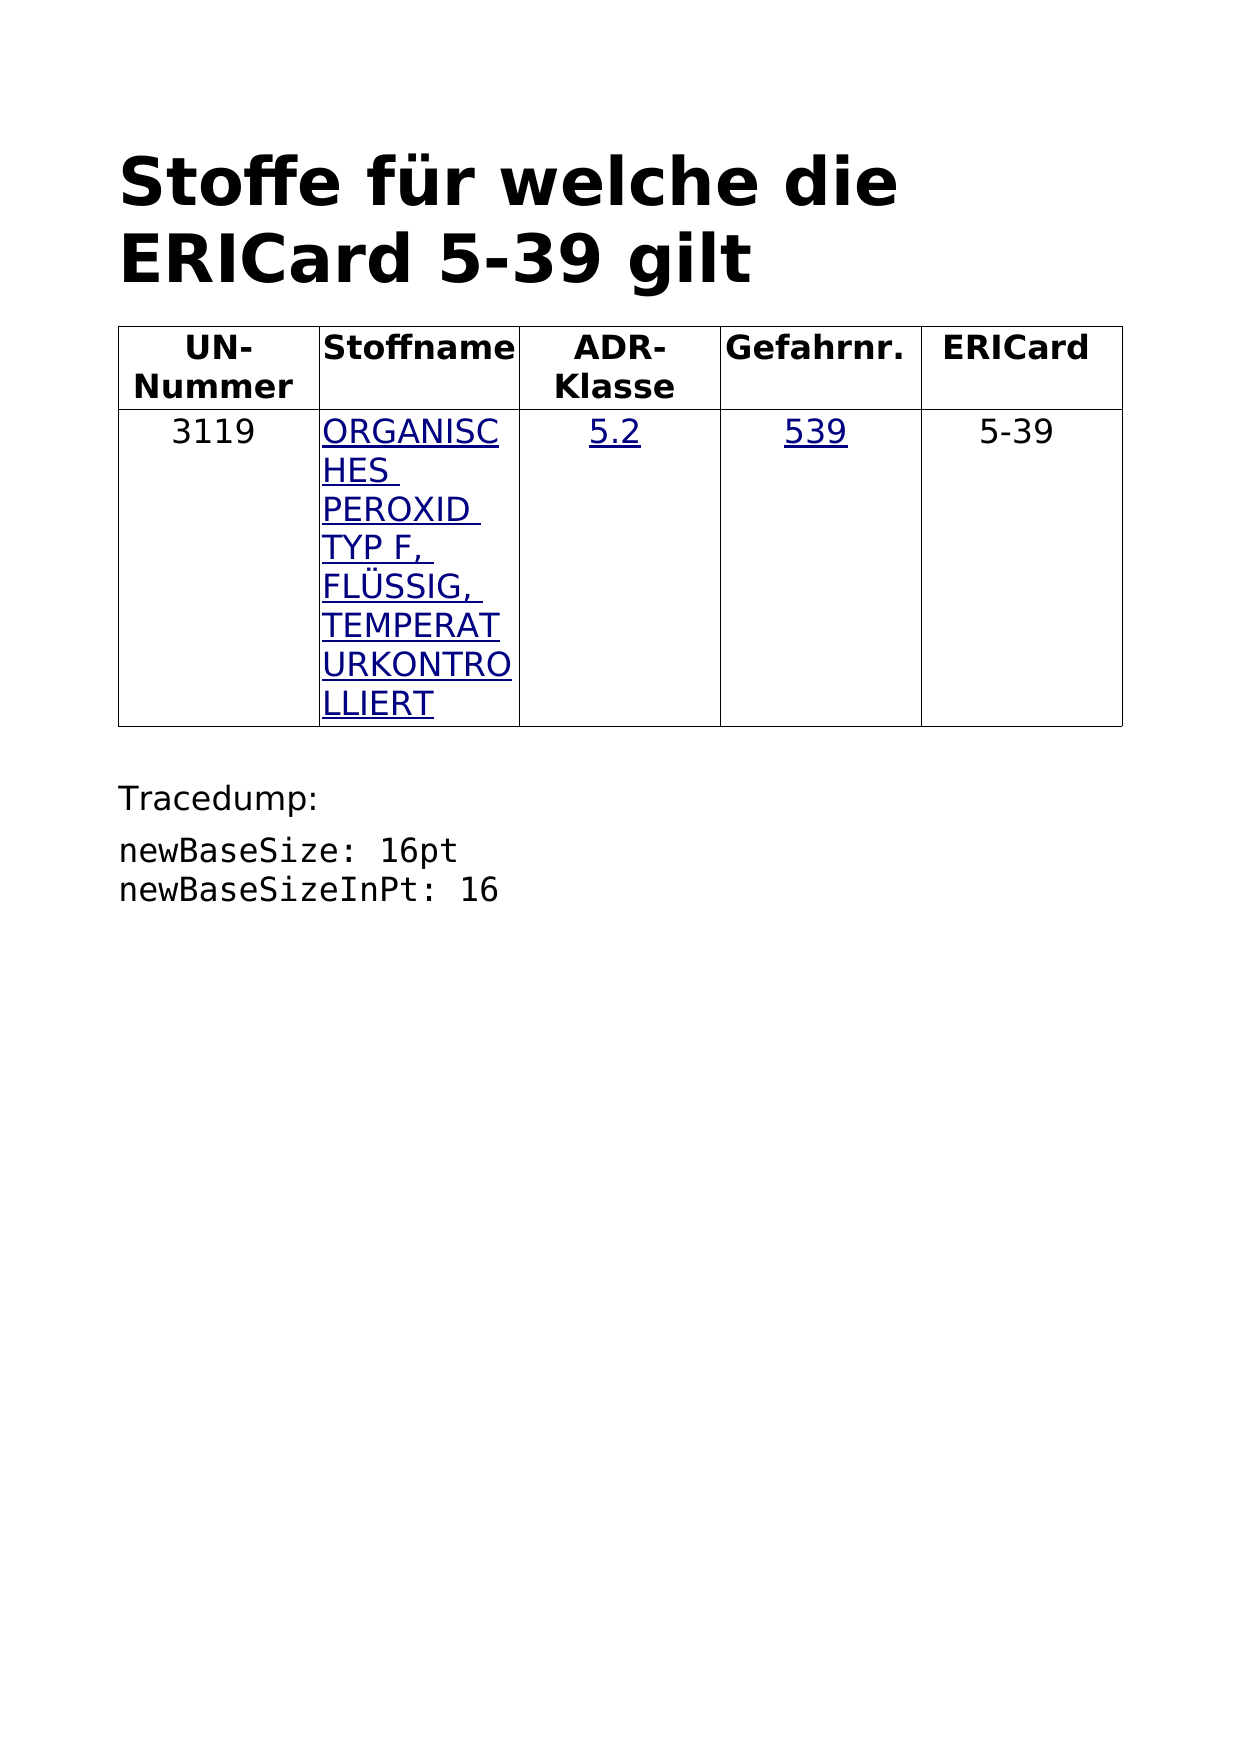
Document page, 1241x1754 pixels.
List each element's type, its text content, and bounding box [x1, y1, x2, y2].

table_header Gefahrnr. [721, 327, 921, 409]
table_header ADR-Klasse [520, 327, 720, 409]
table_cell 5.2 [520, 410, 720, 726]
table_cell 539 [721, 410, 921, 726]
table_cell ORGANISCHES PEROXID TYP F, FLÜSSIG, TEMPERATURKONTROLLIERT [320, 410, 519, 726]
text Tracedump: [118, 741, 1122, 819]
subtitle Stoffe für welche die ERICard 5-39 gilt [118, 143, 1122, 298]
table_cell 5-39 [922, 410, 1122, 726]
table_cell 3119 [119, 410, 319, 726]
table_header ERICard [922, 327, 1122, 409]
text newBaseSize: 16pt newBaseSizeInPt: 16 [118, 831, 1122, 909]
table_header Stoffname [320, 327, 519, 409]
table_header UN-Nummer [119, 327, 319, 409]
